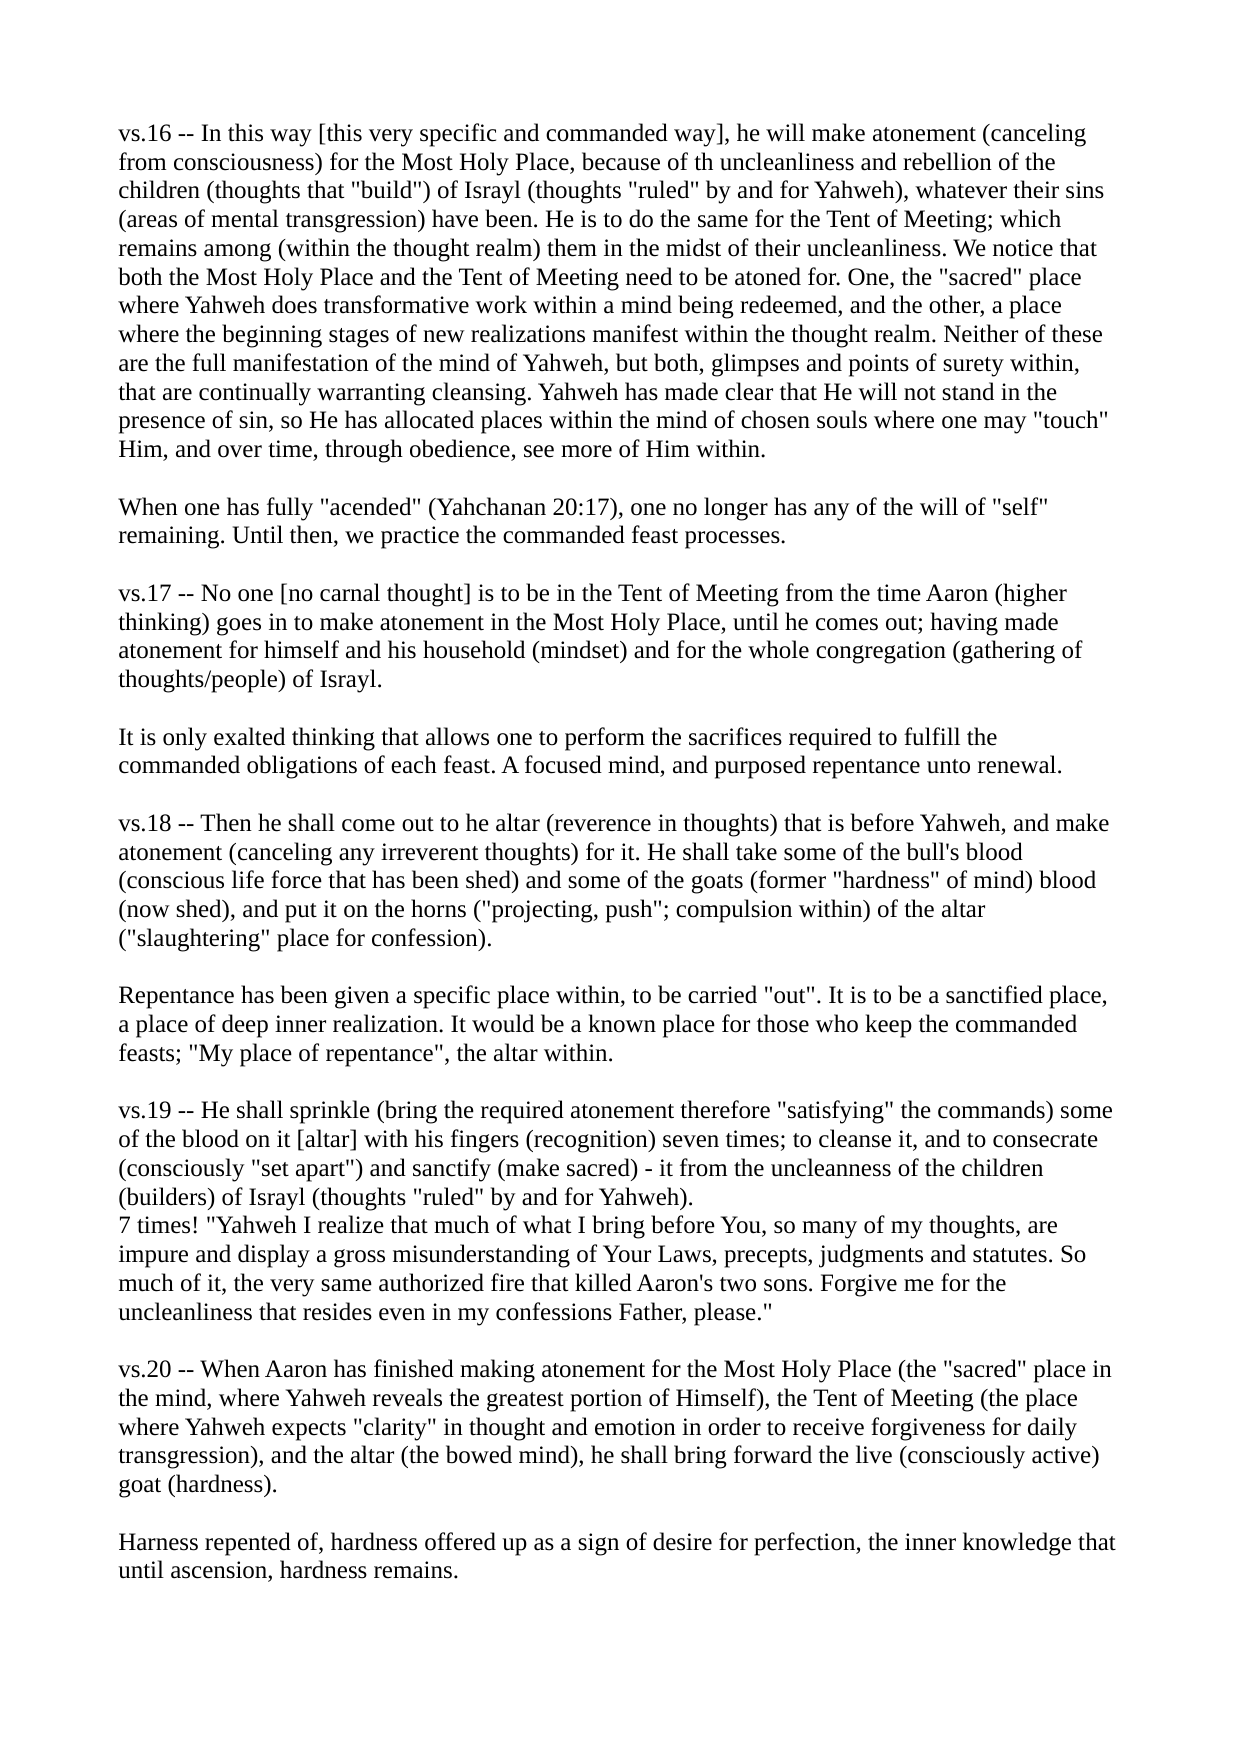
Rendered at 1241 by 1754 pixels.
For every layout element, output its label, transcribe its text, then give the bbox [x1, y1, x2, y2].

text When one has fully "acended" (Yahchanan 20:17), one no longer has any of the will of "self" remaining. Until then, we practice the commanded feast processes. [118, 492, 1122, 549]
text It is only exalted thinking that allows one to perform the sacrifices required to fulfill the commanded obligations of each feast. A focused mind, and purposed repentance unto renewal. [118, 722, 1122, 779]
text Harness repented of, hardness offered up as a sign of desire for perfection, the inner knowledge that until ascension, hardness remains. [118, 1527, 1122, 1584]
text vs.18 -- Then he shall come out to he altar (reverence in thoughts) that is before Yahweh, and make atonement (canceling any irreverent thoughts) for it. He shall take some of the bull's blood (conscious life force that has been shed) and some of the goats (former "hardness" of mind) blood (now shed), and put it on the horns ("projecting, push"; compulsion within) of the altar ("slaughtering" place for confession). [118, 808, 1122, 952]
text vs.20 -- When Aaron has finished making atonement for the Most Holy Place (the "sacred" place in the mind, where Yahweh reveals the greatest portion of Himself), the Tent of Meeting (the place where Yahweh expects "clarity" in thought and emotion in order to receive forgiveness for daily transgression), and the altar (the bowed mind), he shall bring forward the live (consciously active) goat (hardness). [118, 1354, 1122, 1498]
text vs.16 -- In this way [this very specific and commanded way], he will make atonement (canceling from consciousness) for the Most Holy Place, because of th uncleanliness and rebellion of the children (thoughts that "build") of Israyl (thoughts "ruled" by and for Yahweh), whatever their sins (areas of mental transgression) have been. He is to do the same for the Tent of Meeting; which remains among (within the thought realm) them in the midst of their uncleanliness. We notice that both the Most Holy Place and the Tent of Meeting need to be atoned for. One, the "sacred" place where Yahweh does transformative work within a mind being redeemed, and the other, a place where the beginning stages of new realizations manifest within the thought realm. Neither of these are the full manifestation of the mind of Yahweh, but both, glimpses and points of surety within, that are continually warranting cleansing. Yahweh has made clear that He will not stand in the presence of sin, so He has allocated places within the mind of chosen souls where one may "touch" Him, and over time, through obedience, see more of Him within. [118, 118, 1122, 463]
text 7 times! "Yahweh I realize that much of what I bring before You, so many of my thoughts, are impure and display a gross misunderstanding of Your Laws, precepts, judgments and statutes. So much of it, the very same authorized fire that killed Aaron's two sons. Forgive me for the uncleanliness that resides even in my confessions Father, please." [118, 1211, 1122, 1326]
text Repentance has been given a specific place within, to be carried "out". It is to be a sanctified place, a place of deep inner realization. It would be a known place for those who keep the commanded feasts; "My place of repentance", the altar within. [118, 981, 1122, 1067]
text vs.17 -- No one [no carnal thought] is to be in the Tent of Meeting from the time Aaron (higher thinking) goes in to make atonement in the Most Holy Place, until he comes out; having made atonement for himself and his household (mindset) and for the whole congregation (gathering of thoughts/people) of Israyl. [118, 578, 1122, 693]
text vs.19 -- He shall sprinkle (bring the required atonement therefore "satisfying" the commands) some of the blood on it [altar] with his fingers (recognition) seven times; to cleanse it, and to consecrate (consciously "set apart") and sanctify (make sacred) - it from the uncleanness of the children (builders) of Israyl (thoughts "ruled" by and for Yahweh). [118, 1096, 1122, 1211]
